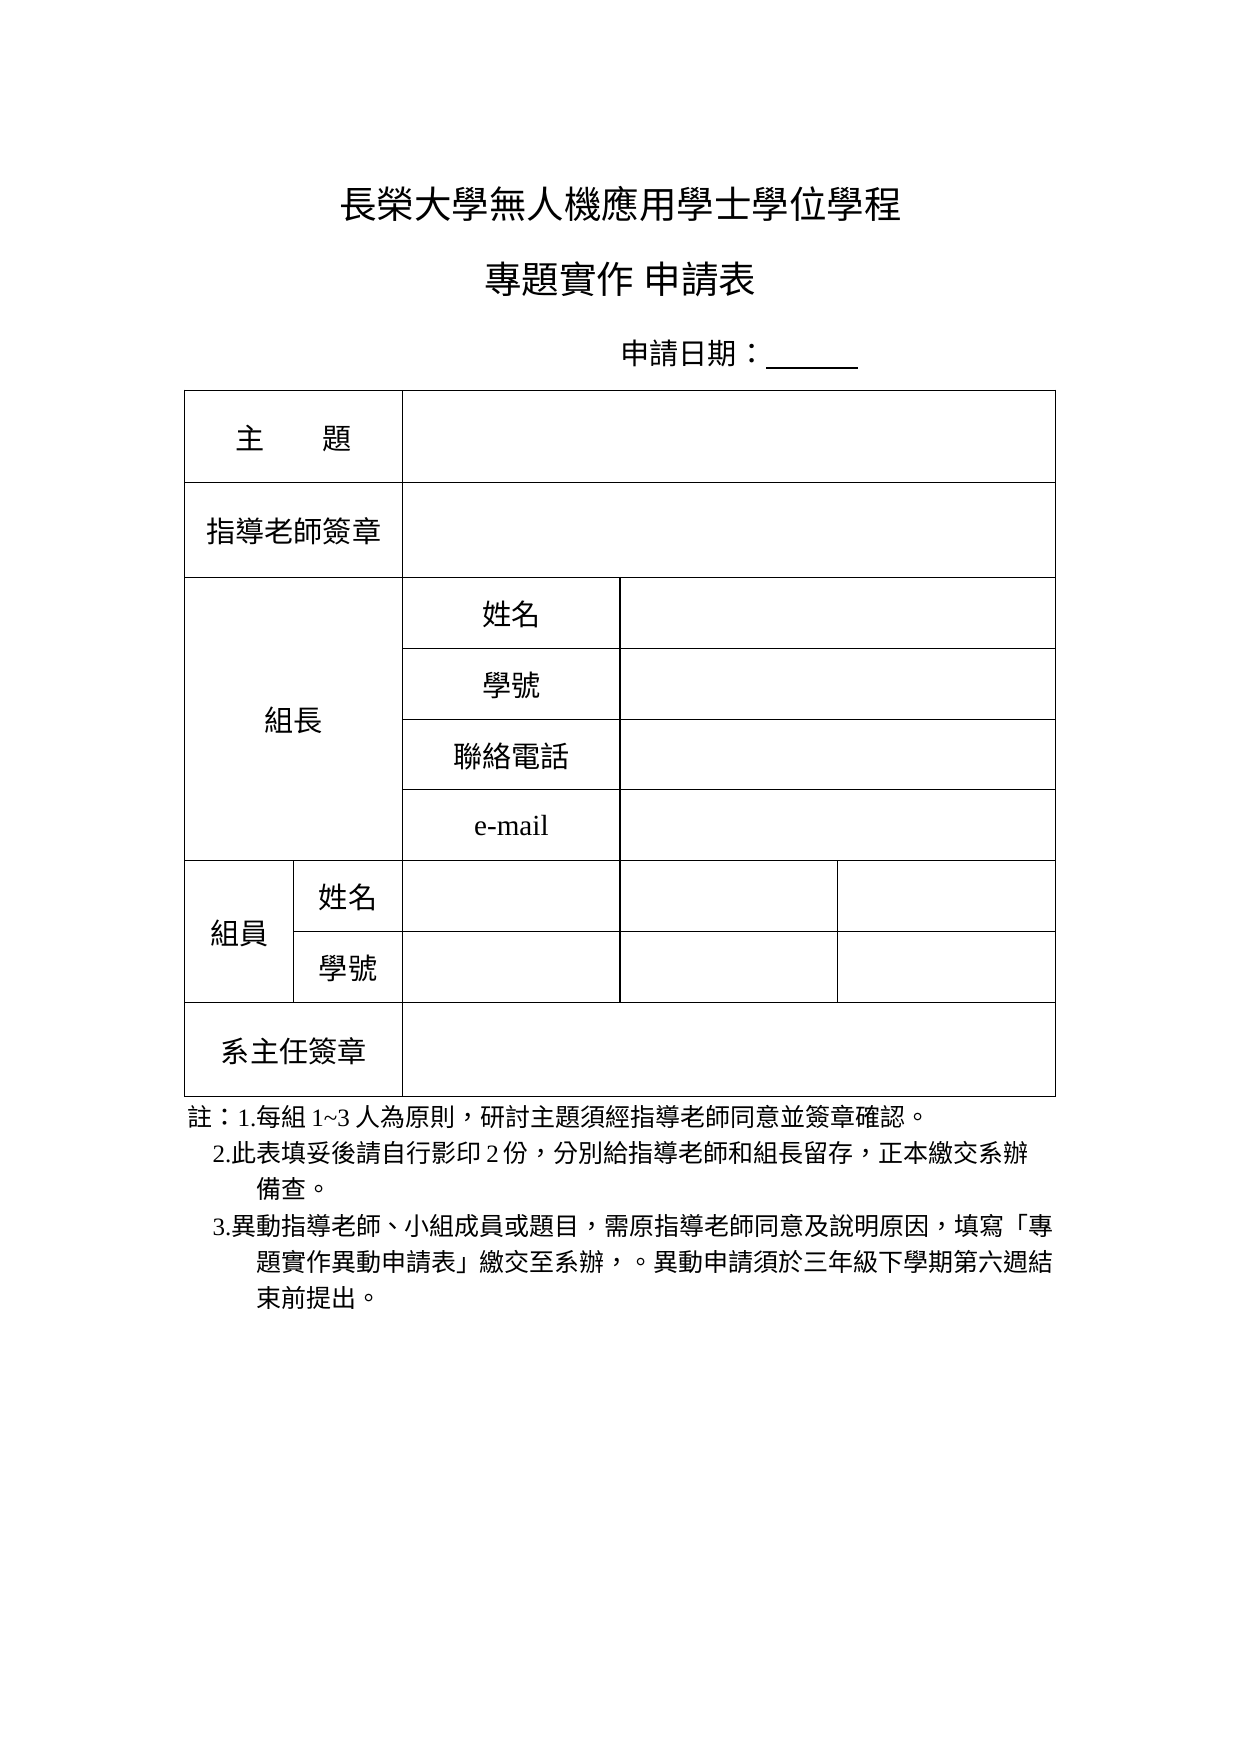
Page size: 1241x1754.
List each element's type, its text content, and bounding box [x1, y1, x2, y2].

table_cell 姓名 [294, 861, 402, 931]
table_cell [403, 483, 1055, 577]
table_cell [621, 790, 1055, 860]
table_cell 學號 [403, 649, 619, 718]
table_header 主 題 [185, 391, 402, 482]
text 2.此表填妥後請自行影印2份，分別給指導老師和組長留存，正本繳交系辦備查。 [187, 1133, 1053, 1206]
table_cell [621, 578, 1055, 648]
table_cell [838, 932, 1055, 1002]
table_cell [621, 720, 1055, 789]
table_cell 組長 [185, 578, 402, 860]
table_cell [621, 861, 837, 931]
text 長榮大學無人機應用學士學位學程 [187, 164, 1053, 239]
table_cell 聯絡電話 [403, 720, 619, 789]
text 申請日期： [187, 314, 1053, 389]
table_cell [403, 861, 619, 931]
table_cell e-mail [403, 790, 619, 860]
table_cell 組員 [185, 861, 293, 1002]
table_cell [621, 932, 837, 1002]
table_cell 姓名 [403, 578, 619, 648]
table_cell [403, 1003, 1055, 1096]
table_cell 系主任簽章 [185, 1003, 402, 1096]
text 專題實作 申請表 [187, 239, 1053, 314]
text 註：1.每組1~3人為原則，研討主題須經指導老師同意並簽章確認。 [187, 1097, 1053, 1133]
table_cell 學號 [294, 932, 402, 1002]
table_cell [838, 861, 1055, 931]
table_cell [621, 649, 1055, 718]
text 3.異動指導老師、小組成員或題目，需原指導老師同意及說明原因，填寫「專題實作異動申請表」繳交至系辦，。異動申請須於三年級下學期第六週結束前提出。 [187, 1206, 1053, 1315]
table_header [403, 391, 1055, 482]
table_cell [403, 932, 619, 1002]
table_cell 指導老師簽章 [185, 483, 402, 577]
